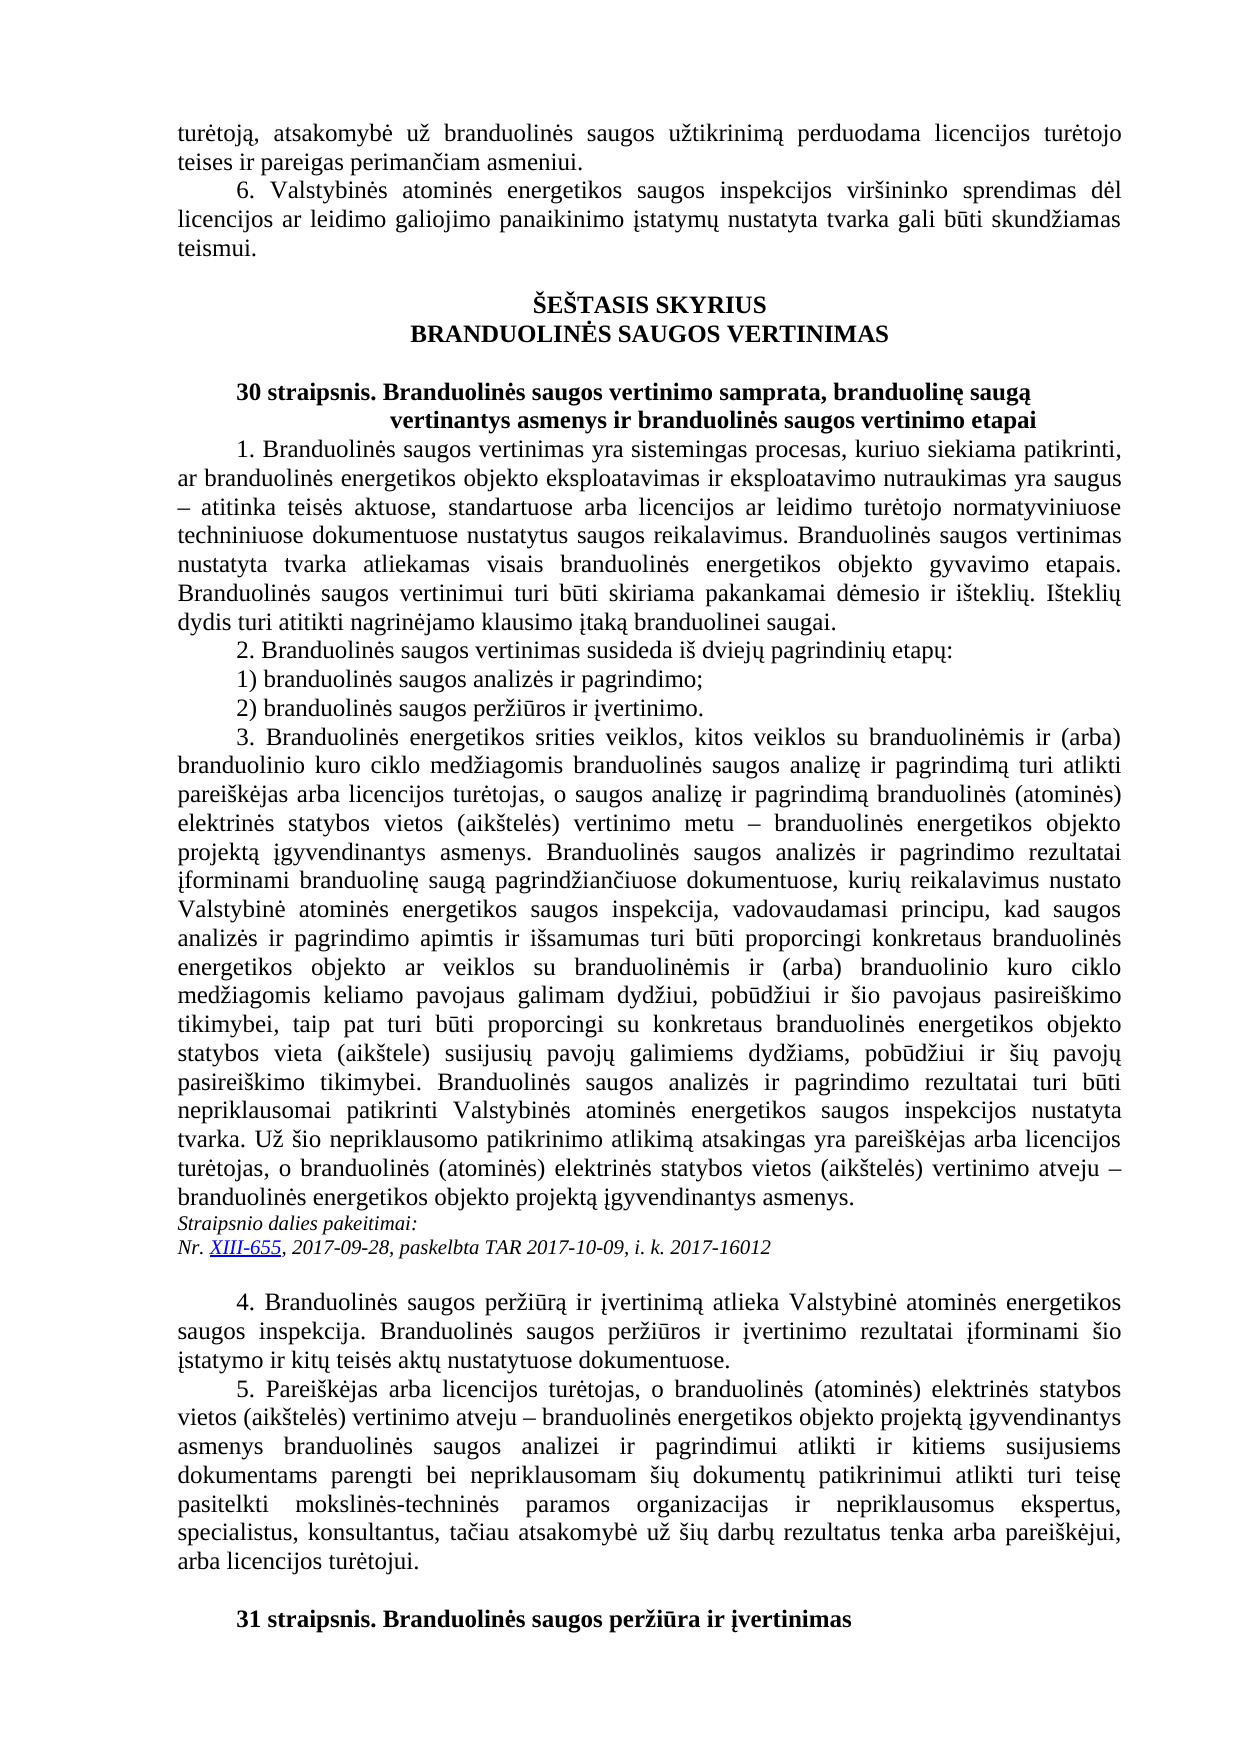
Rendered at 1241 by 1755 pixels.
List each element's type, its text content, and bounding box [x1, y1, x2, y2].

text turėtoją, atsakomybė už branduolinės saugos užtikrinimą perduodama licencijos turėtojo teises ir pareigas perimančiam asmeniui. [177, 118, 1122, 176]
text Straipsnio dalies pakeitimai: [177, 1211, 1122, 1235]
text 1) branduolinės saugos analizės ir pagrindimo; [177, 664, 1122, 693]
text 4. Branduolinės saugos peržiūrą ir įvertinimą atlieka Valstybinė atominės energetikos saugos inspekcija. Branduolinės saugos peržiūros ir įvertinimo rezultatai įforminami šio įstatymo ir kitų teisės aktų nustatytuose dokumentuose. [177, 1287, 1122, 1374]
text Nr. XIII-655, 2017-09-28, paskelbta TAR 2017-10-09, i. k. 2017-16012 [177, 1235, 1122, 1259]
text ŠEŠTASIS SKYRIUS [177, 291, 1122, 319]
text 31 straipsnis. Branduolinės saugos peržiūra ir įvertinimas [177, 1604, 1122, 1632]
text 30 straipsnis. Branduolinės saugos vertinimo samprata, branduolinę saugą vertinantys asmenys ir branduolinės saugos vertinimo etapai [236, 377, 1122, 434]
text 2. Branduolinės saugos vertinimas susideda iš dviejų pagrindinių etapų: [177, 636, 1122, 664]
text 5. Pareiškėjas arba licencijos turėtojas, o branduolinės (atominės) elektrinės statybos vietos (aikštelės) vertinimo atveju – branduolinės energetikos objekto projektą įgyvendinantys asmenys branduolinės saugos analizei ir pagrindimui atlikti ir kitiems susijusiems dokumentams parengti bei nepriklausomam šių dokumentų patikrinimui atlikti turi teisę pasitelkti mokslinės-techninės paramos organizacijas ir nepriklausomus ekspertus, specialistus, konsultantus, tačiau atsakomybė už šių darbų rezultatus tenka arba pareiškėjui, arba licencijos turėtojui. [177, 1374, 1122, 1575]
text BRANDUOLINĖS SAUGOS VERTINIMAS [177, 319, 1122, 348]
text 1. Branduolinės saugos vertinimas yra sistemingas procesas, kuriuo siekiama patikrinti, ar branduolinės energetikos objekto eksploatavimas ir eksploatavimo nutraukimas yra saugus – atitinka teisės aktuose, standartuose arba licencijos ar leidimo turėtojo normatyviniuose techniniuose dokumentuose nustatytus saugos reikalavimus. Branduolinės saugos vertinimas nustatyta tvarka atliekamas visais branduolinės energetikos objekto gyvavimo etapais. Branduolinės saugos vertinimui turi būti skiriama pakankamai dėmesio ir išteklių. Išteklių dydis turi atitikti nagrinėjamo klausimo įtaką branduolinei saugai. [177, 434, 1122, 636]
text 6. Valstybinės atominės energetikos saugos inspekcijos viršininko sprendimas dėl licencijos ar leidimo galiojimo panaikinimo įstatymų nustatyta tvarka gali būti skundžiamas teismui. [177, 176, 1122, 262]
text 2) branduolinės saugos peržiūros ir įvertinimo. [177, 693, 1122, 722]
text 3. Branduolinės energetikos srities veiklos, kitos veiklos su branduolinėmis ir (arba) branduolinio kuro ciklo medžiagomis branduolinės saugos analizę ir pagrindimą turi atlikti pareiškėjas arba licencijos turėtojas, o saugos analizę ir pagrindimą branduolinės (atominės) elektrinės statybos vietos (aikštelės) vertinimo metu – branduolinės energetikos objekto projektą įgyvendinantys asmenys. Branduolinės saugos analizės ir pagrindimo rezultatai įforminami branduolinę saugą pagrindžiančiuose dokumentuose, kurių reikalavimus nustato Valstybinė atominės energetikos saugos inspekcija, vadovaudamasi principu, kad saugos analizės ir pagrindimo apimtis ir išsamumas turi būti proporcingi konkretaus branduolinės energetikos objekto ar veiklos su branduolinėmis ir (arba) branduolinio kuro ciklo medžiagomis keliamo pavojaus galimam dydžiui, pobūdžiui ir šio pavojaus pasireiškimo tikimybei, taip pat turi būti proporcingi su konkretaus branduolinės energetikos objekto statybos vieta (aikštele) susijusių pavojų galimiems dydžiams, pobūdžiui ir šių pavojų pasireiškimo tikimybei. Branduolinės saugos analizės ir pagrindimo rezultatai turi būti nepriklausomai patikrinti Valstybinės atominės energetikos saugos inspekcijos nustatyta tvarka. Už šio nepriklausomo patikrinimo atlikimą atsakingas yra pareiškėjas arba licencijos turėtojas, o branduolinės (atominės) elektrinės statybos vietos (aikštelės) vertinimo atveju – branduolinės energetikos objekto projektą įgyvendinantys asmenys. [177, 722, 1122, 1211]
